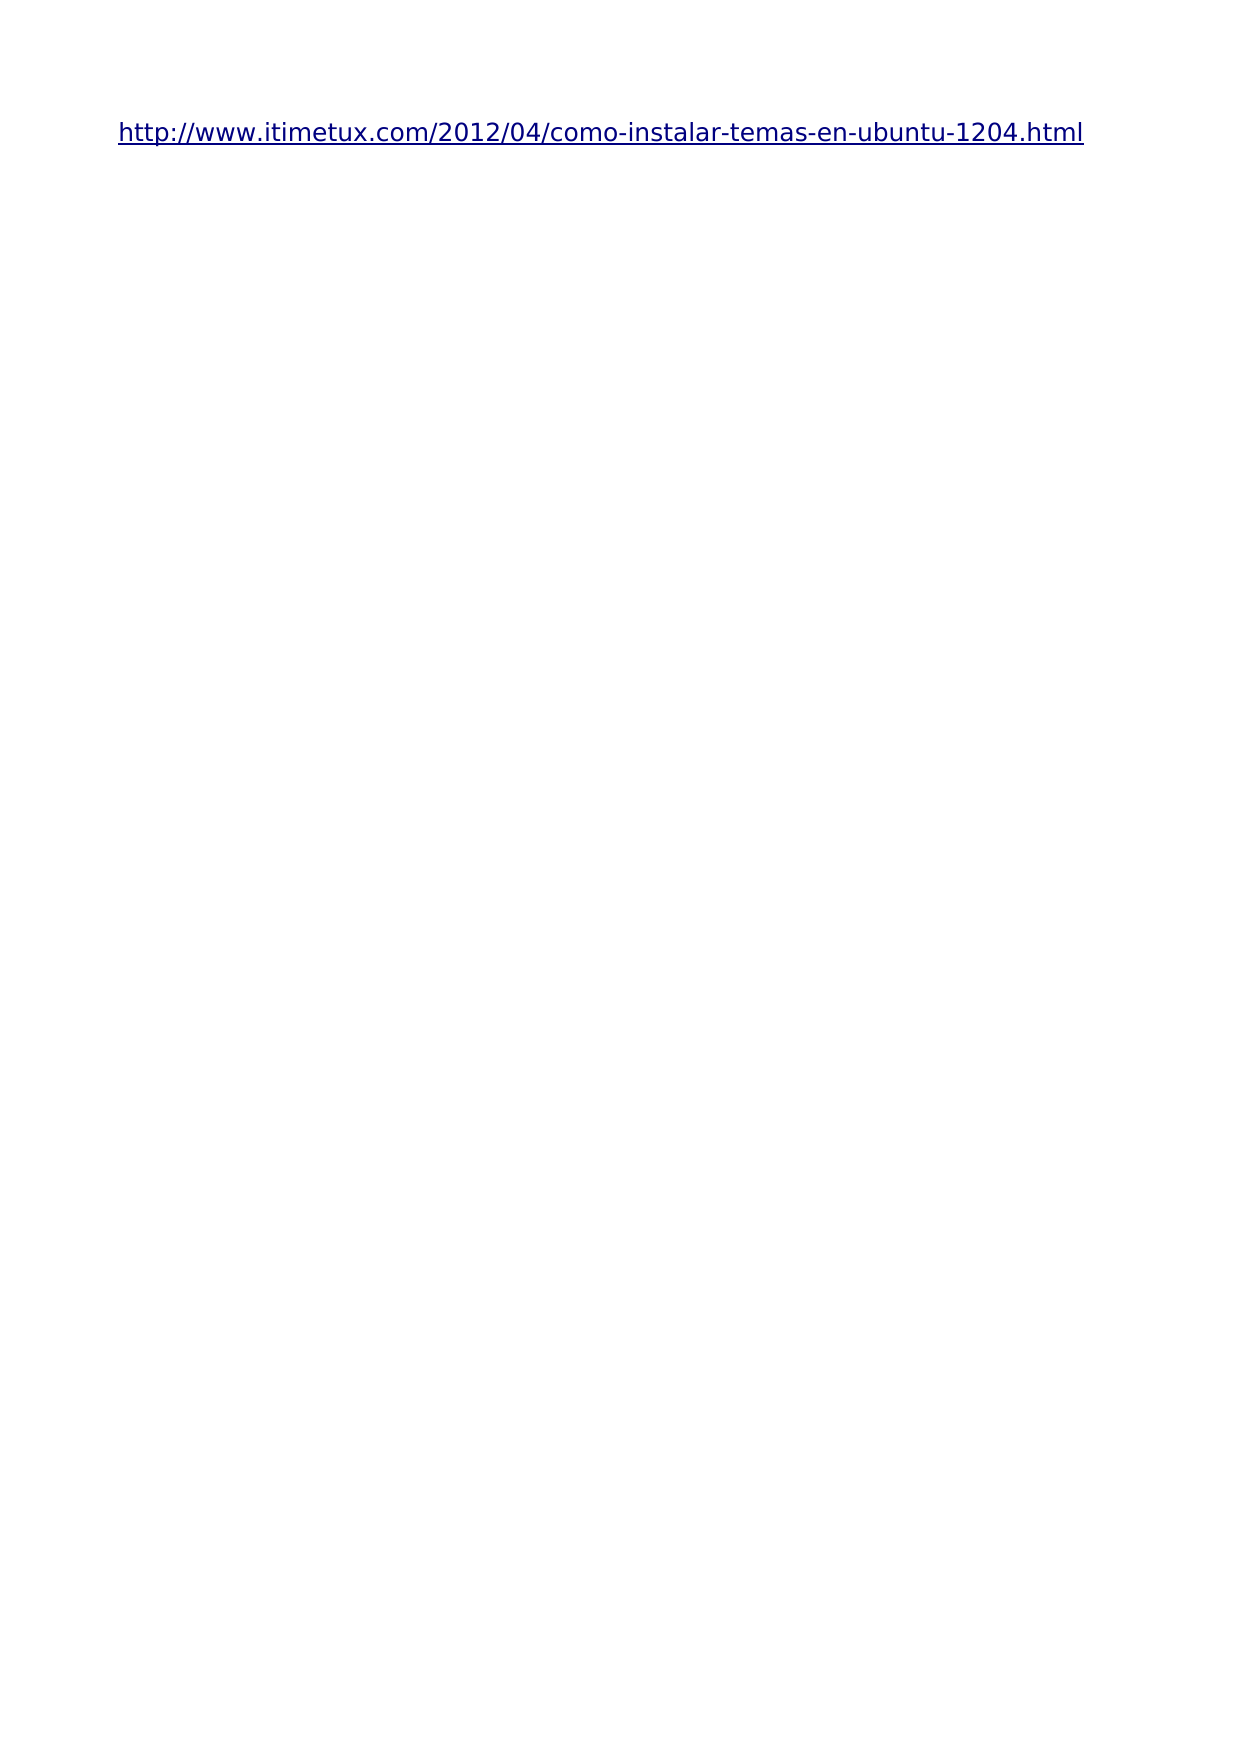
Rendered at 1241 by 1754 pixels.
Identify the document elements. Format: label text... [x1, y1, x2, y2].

text http://www.itimetux.com/2012/04/como-instalar-temas-en-ubuntu-1204.html [118, 118, 1122, 147]
